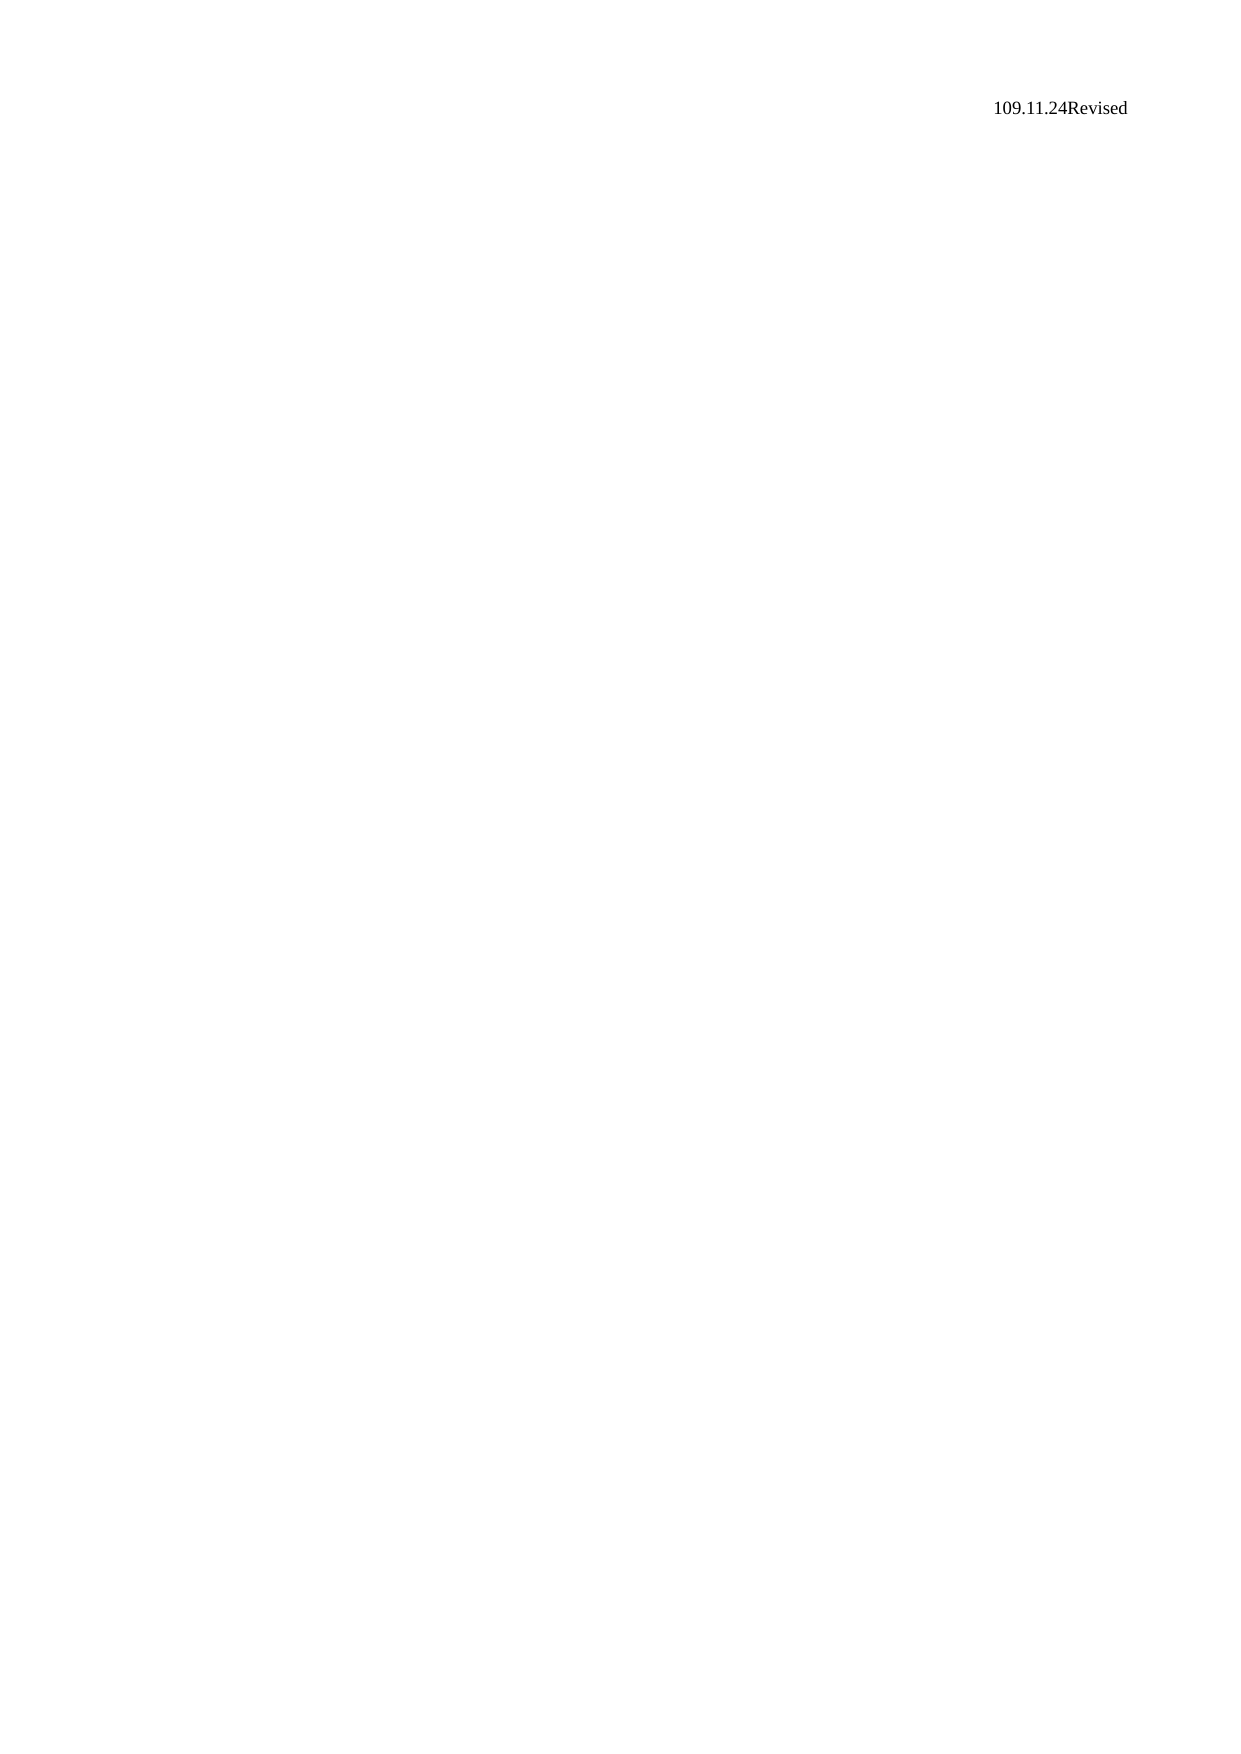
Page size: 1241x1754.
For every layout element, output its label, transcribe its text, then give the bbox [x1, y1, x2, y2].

text 109.11.24Revised [262, 89, 1128, 127]
